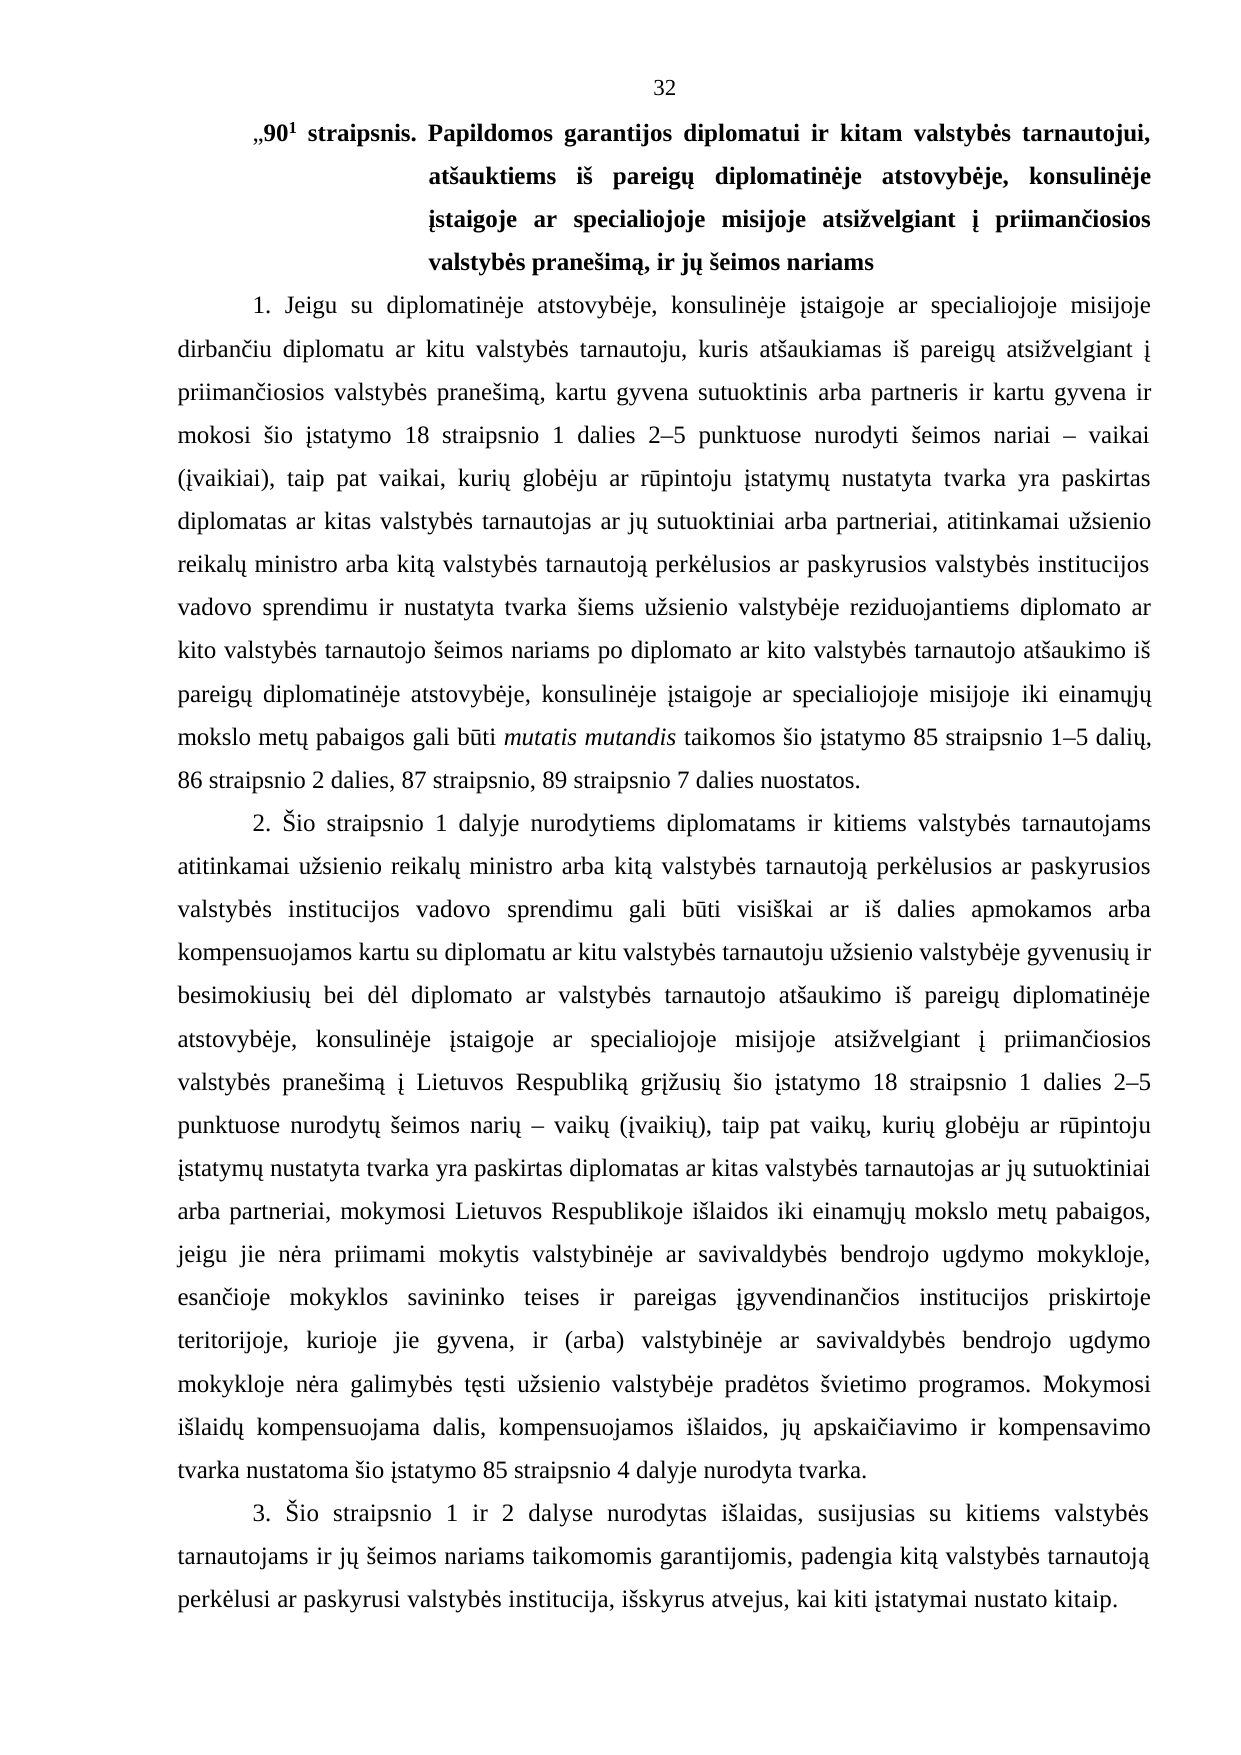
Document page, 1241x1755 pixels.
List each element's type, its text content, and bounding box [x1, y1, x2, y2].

text 1. Jeigu su diplomatinėje atstovybėje, konsulinėje įstaigoje ar specialiojoje misijoje dirbančiu diplomatu ar kitu valstybės tarnautoju, kuris atšaukiamas iš pareigų atsižvelgiant į priimančiosios valstybės pranešimą, kartu gyvena sutuoktinis arba partneris ir kartu gyvena ir mokosi šio įstatymo 18 straipsnio 1 dalies 2–5 punktuose nurodyti šeimos nariai – vaikai (įvaikiai), taip pat vaikai, kurių globėju ar rūpintoju įstatymų nustatyta tvarka yra paskirtas diplomatas ar kitas valstybės tarnautojas ar jų sutuoktiniai arba partneriai, atitinkamai užsienio reikalų ministro arba kitą valstybės tarnautoją perkėlusios ar paskyrusios valstybės institucijos vadovo sprendimu ir nustatyta tvarka šiems užsienio valstybėje reziduojantiems diplomato ar kito valstybės tarnautojo šeimos nariams po diplomato ar kito valstybės tarnautojo atšaukimo iš pareigų diplomatinėje atstovybėje, konsulinėje įstaigoje ar specialiojoje misijoje iki einamųjų mokslo metų pabaigos gali būti mutatis mutandis taikomos šio įstatymo 85 straipsnio 1–5 dalių, 86 straipsnio 2 dalies, 87 straipsnio, 89 straipsnio 7 dalies nuostatos. [177, 291, 1152, 794]
text „901 straipsnis. Papildomos garantijos diplomatui ir kitam valstybės tarnautojui, atšauktiems iš pareigų diplomatinėje atstovybėje, konsulinėje įstaigoje ar specialiojoje misijoje atsižvelgiant į priimančiosios valstybės pranešimą, ir jų šeimos nariams [252, 118, 1152, 276]
text 3. Šio straipsnio 1 ir 2 dalyse nurodytas išlaidas, susijusias su kitiems valstybės tarnautojams ir jų šeimos nariams taikomomis garantijomis, padengia kitą valstybės tarnautoją perkėlusi ar paskyrusi valstybės institucija, išskyrus atvejus, kai kiti įstatymai nustato kitaip. [177, 1498, 1152, 1613]
text 2. Šio straipsnio 1 dalyje nurodytiems diplomatams ir kitiems valstybės tarnautojams atitinkamai užsienio reikalų ministro arba kitą valstybės tarnautoją perkėlusios ar paskyrusios valstybės institucijos vadovo sprendimu gali būti visiškai ar iš dalies apmokamos arba kompensuojamos kartu su diplomatu ar kitu valstybės tarnautoju užsienio valstybėje gyvenusių ir besimokiusių bei dėl diplomato ar valstybės tarnautojo atšaukimo iš pareigų diplomatinėje atstovybėje, konsulinėje įstaigoje ar specialiojoje misijoje atsižvelgiant į priimančiosios valstybės pranešimą į Lietuvos Respubliką grįžusių šio įstatymo 18 straipsnio 1 dalies 2–5 punktuose nurodytų šeimos narių – vaikų (įvaikių), taip pat vaikų, kurių globėju ar rūpintoju įstatymų nustatyta tvarka yra paskirtas diplomatas ar kitas valstybės tarnautojas ar jų sutuoktiniai arba partneriai, mokymosi Lietuvos Respublikoje išlaidos iki einamųjų mokslo metų pabaigos, jeigu jie nėra priimami mokytis valstybinėje ar savivaldybės bendrojo ugdymo mokykloje, esančioje mokyklos savininko teises ir pareigas įgyvendinančios institucijos priskirtoje teritorijoje, kurioje jie gyvena, ir (arba) valstybinėje ar savivaldybės bendrojo ugdymo mokykloje nėra galimybės tęsti užsienio valstybėje pradėtos švietimo programos. Mokymosi išlaidų kompensuojama dalis, kompensuojamos išlaidos, jų apskaičiavimo ir kompensavimo tvarka nustatoma šio įstatymo 85 straipsnio 4 dalyje nurodyta tvarka. [177, 808, 1152, 1484]
